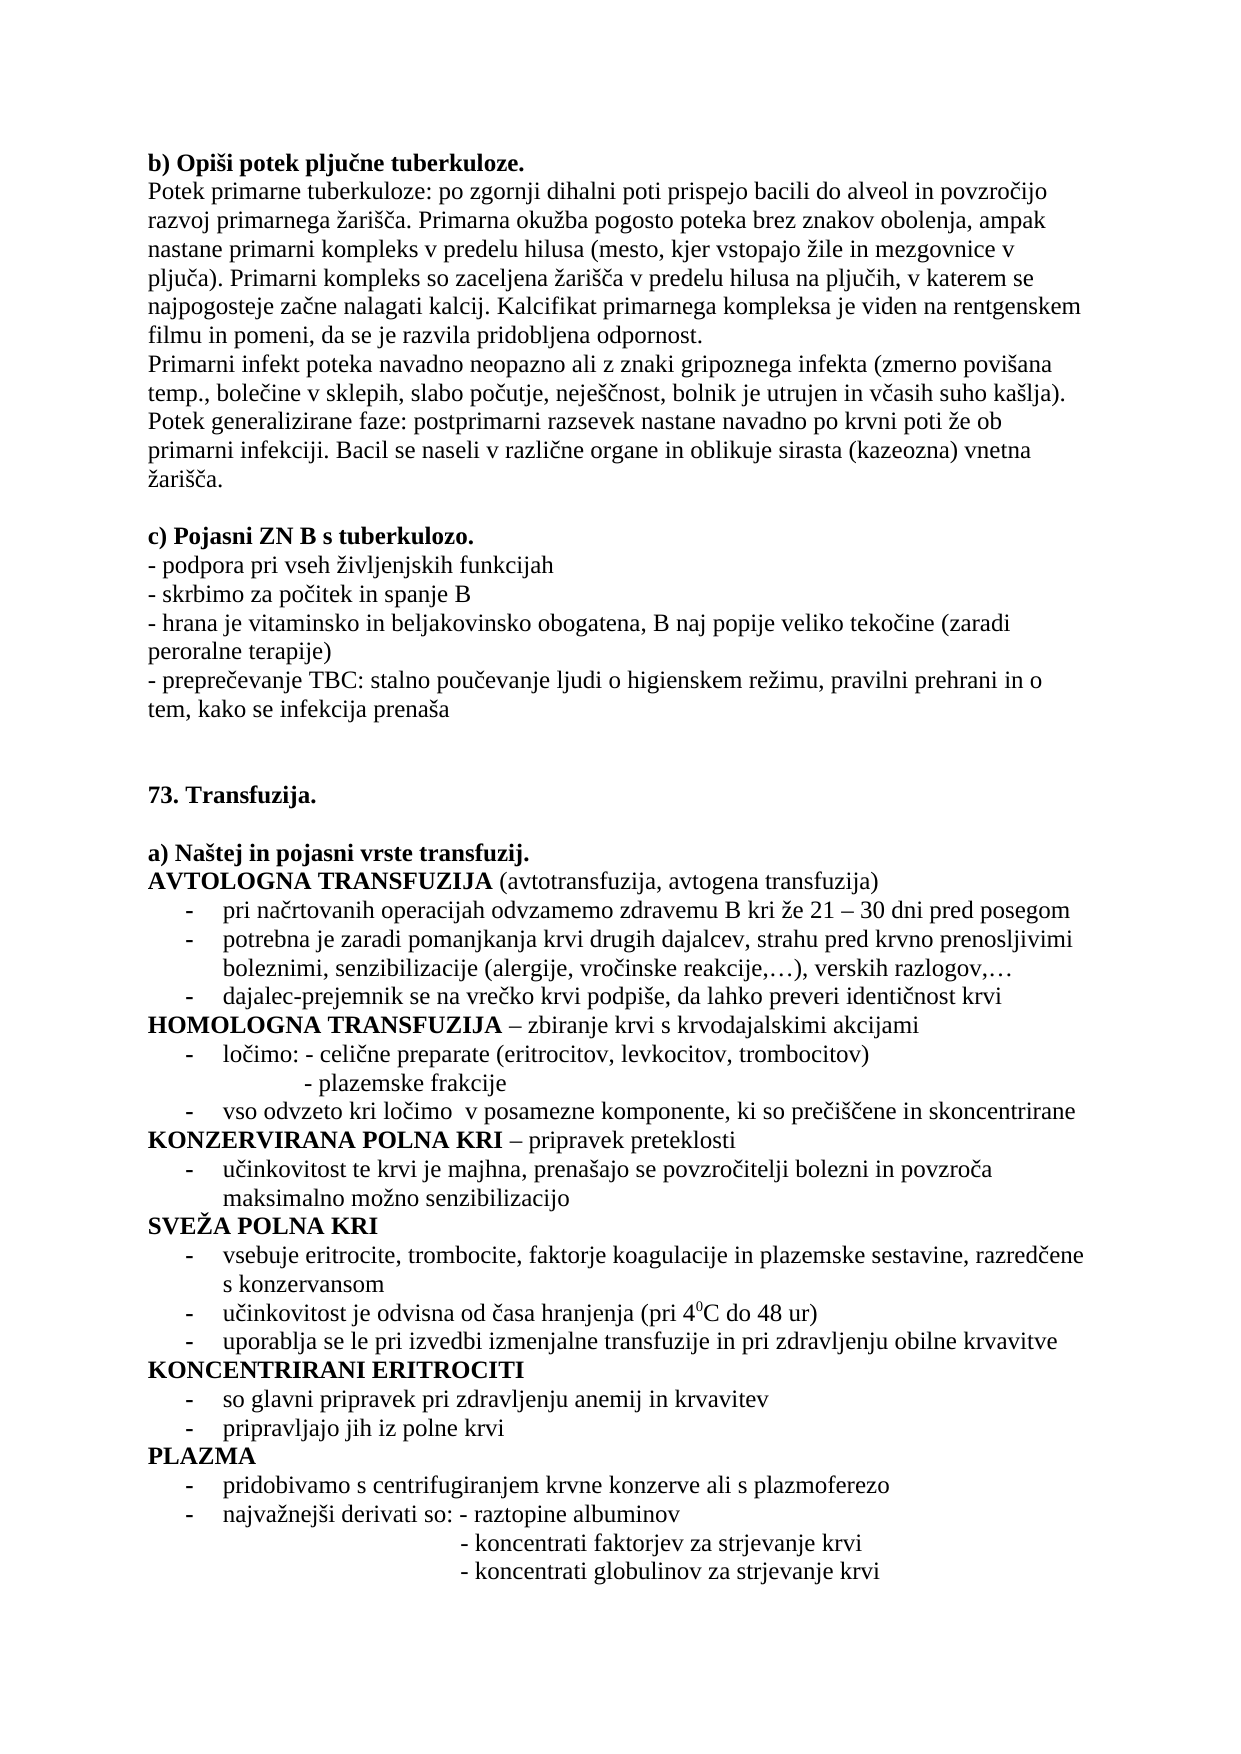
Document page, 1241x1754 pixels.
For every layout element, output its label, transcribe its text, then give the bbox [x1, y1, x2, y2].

text 73. Transfuzija. [148, 780, 1092, 809]
list pridobivamo s centrifugiranjem krvne konzerve ali s plazmoferezo [185, 1470, 1092, 1499]
text - preprečevanje TBC: stalno poučevanje ljudi o higienskem režimu, pravilni prehrani in o tem, kako se infekcija prenaša [148, 665, 1092, 723]
list pri načrtovanih operacijah odvzamemo zdravemu B kri že 21 – 30 dni pred posegom [185, 895, 1092, 924]
list vsebuje eritrocite, trombocite, faktorje koagulacije in plazemske sestavine, razredčene s konzervansom [185, 1240, 1092, 1298]
list ločimo: - celične preparate (eritrocitov, levkocitov, trombocitov) [185, 1039, 1092, 1068]
list dajalec-prejemnik se na vrečko krvi podpiše, da lahko preveri identičnost krvi [185, 981, 1092, 1010]
list najvažnejši derivati so: - raztopine albuminov [185, 1499, 1092, 1528]
list vso odvzeto kri ločimo v posamezne komponente, ki so prečiščene in skoncentrirane [185, 1096, 1092, 1125]
list so glavni pripravek pri zdravljenju anemij in krvavitev [185, 1384, 1092, 1413]
text KONCENTRIRANI ERITROCITI [148, 1355, 1092, 1384]
text PLAZMA [148, 1441, 1092, 1470]
text - plazemske frakcije [185, 1068, 1092, 1096]
text c) Pojasni ZN B s tuberkulozo. [148, 521, 1092, 550]
text SVEŽA POLNA KRI [148, 1211, 1092, 1240]
text b) Opiši potek pljučne tuberkuloze. [148, 148, 1092, 176]
text - podpora pri vseh življenjskih funkcijah [148, 550, 1092, 579]
text Primarni infekt poteka navadno neopazno ali z znaki gripoznega infekta (zmerno povišana temp., bolečine v sklepih, slabo počutje, neješčnost, bolnik je utrujen in včasih suho kašlja). [148, 349, 1092, 406]
text a) Naštej in pojasni vrste transfuzij. [148, 838, 1092, 866]
text HOMOLOGNA TRANSFUZIJA – zbiranje krvi s krvodajalskimi akcijami [148, 1010, 1092, 1039]
list uporablja se le pri izvedbi izmenjalne transfuzije in pri zdravljenju obilne krvavitve [185, 1326, 1092, 1355]
text - skrbimo za počitek in spanje B [148, 579, 1092, 608]
list učinkovitost te krvi je majhna, prenašajo se povzročitelji bolezni in povzroča maksimalno možno senzibilizacijo [185, 1154, 1092, 1211]
text Potek generalizirane faze: postprimarni razsevek nastane navadno po krvni poti že ob primarni infekciji. Bacil se naseli v različne organe in oblikuje sirasta (kazeozna) vnetna žarišča. [148, 406, 1092, 493]
text - koncentrati globulinov za strjevanje krvi [148, 1556, 1092, 1585]
list učinkovitost je odvisna od časa hranjenja (pri 40C do 48 ur) [185, 1298, 1092, 1326]
text - koncentrati faktorjev za strjevanje krvi [148, 1528, 1092, 1556]
list pripravljajo jih iz polne krvi [185, 1413, 1092, 1441]
text KONZERVIRANA POLNA KRI – pripravek preteklosti [148, 1125, 1092, 1154]
text Potek primarne tuberkuloze: po zgornji dihalni poti prispejo bacili do alveol in povzročijo razvoj primarnega žarišča. Primarna okužba pogosto poteka brez znakov obolenja, ampak nastane primarni kompleks v predelu hilusa (mesto, kjer vstopajo žile in mezgovnice v pljuča). Primarni kompleks so zaceljena žarišča v predelu hilusa na pljučih, v katerem se najpogosteje začne nalagati kalcij. Kalcifikat primarnega kompleksa je viden na rentgenskem filmu in pomeni, da se je razvila pridobljena odpornost. [148, 176, 1092, 349]
text AVTOLOGNA TRANSFUZIJA (avtotransfuzija, avtogena transfuzija) [148, 866, 1092, 895]
list potrebna je zaradi pomanjkanja krvi drugih dajalcev, strahu pred krvno prenosljivimi boleznimi, senzibilizacije (alergije, vročinske reakcije,…), verskih razlogov,… [185, 924, 1092, 981]
text - hrana je vitaminsko in beljakovinsko obogatena, B naj popije veliko tekočine (zaradi peroralne terapije) [148, 608, 1092, 665]
